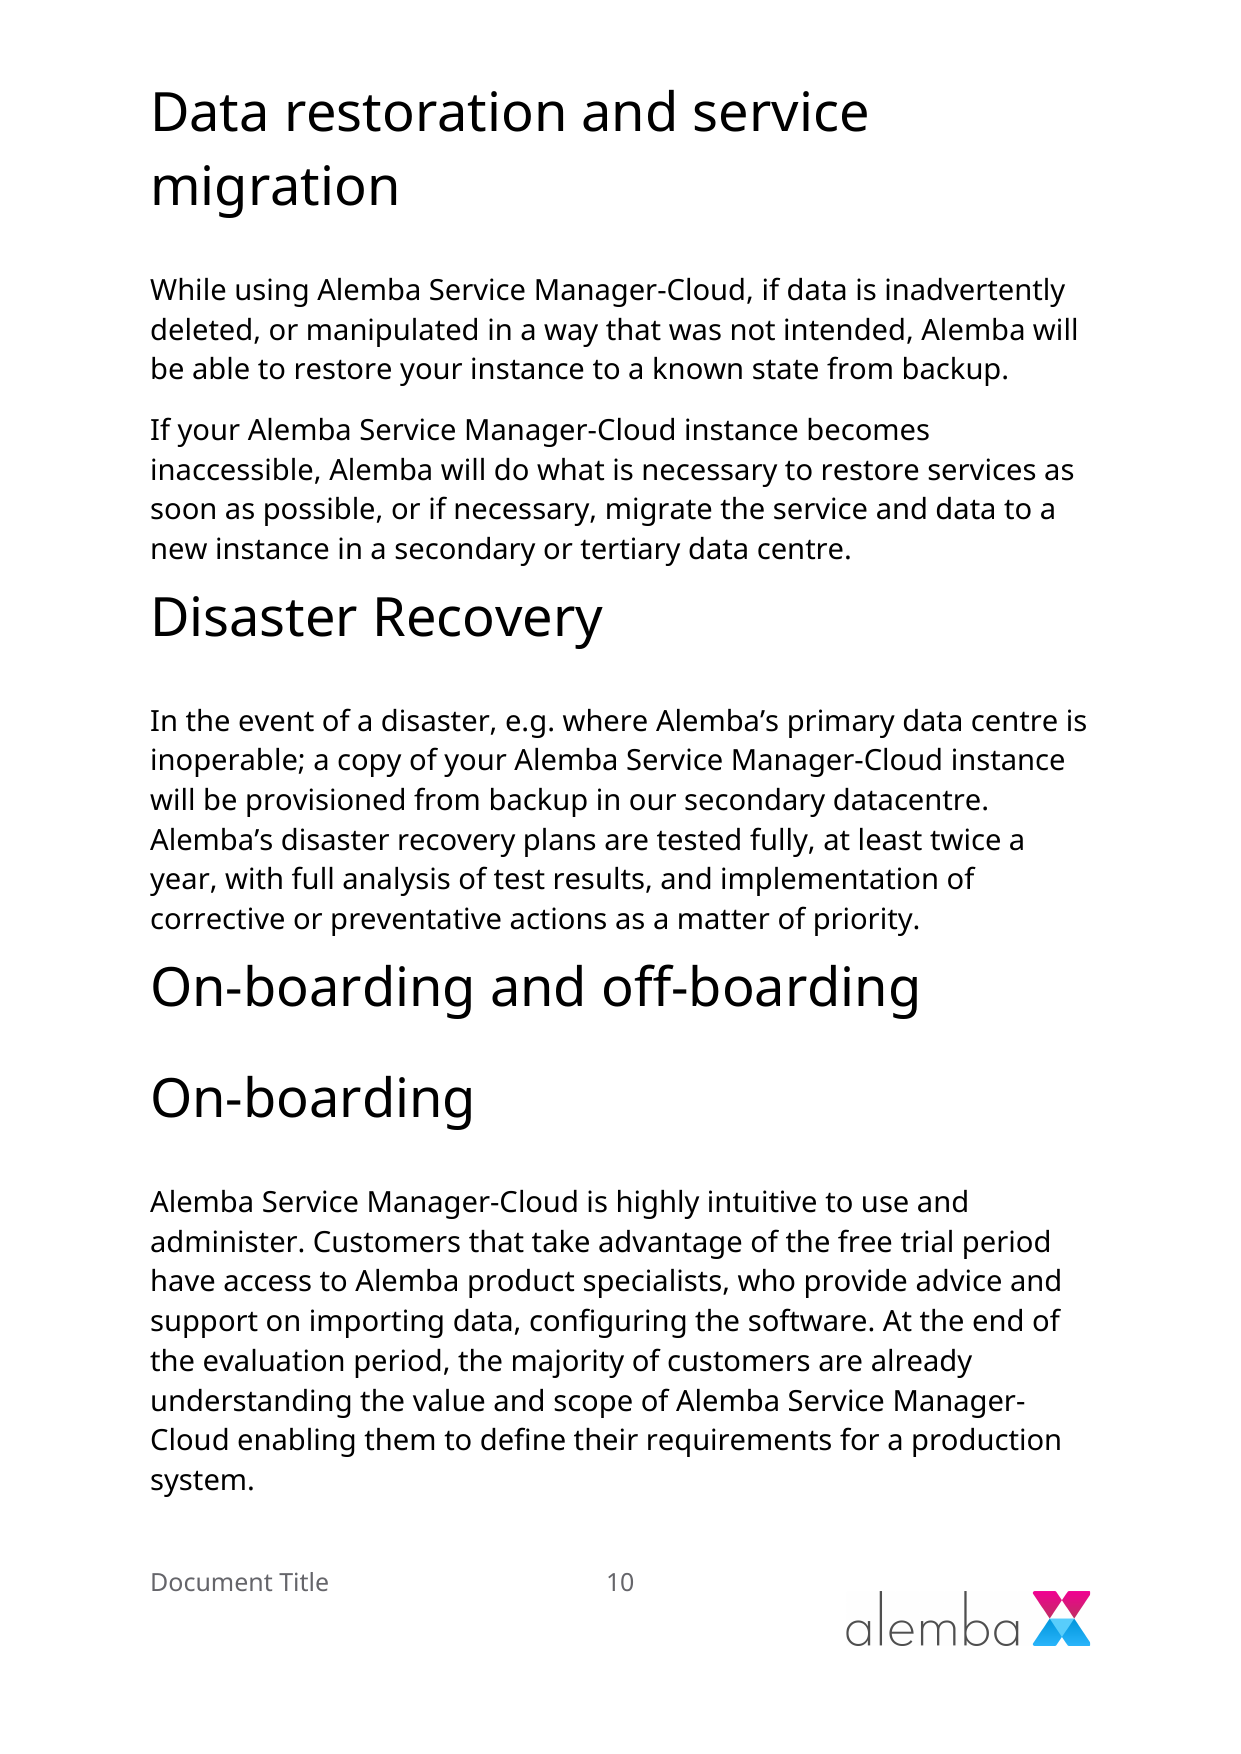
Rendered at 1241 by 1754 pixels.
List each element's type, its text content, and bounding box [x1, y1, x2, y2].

text If your Alemba Service Manager-Cloud instance becomes inaccessible, Alemba will do what is necessary to restore services as soon as possible, or if necessary, migrate the service and data to a new instance in a secondary or tertiary data centre. [150, 409, 1090, 568]
subtitle On-boarding [150, 1060, 1090, 1133]
text While using Alemba Service Manager-Cloud, if data is inadvertently deleted, or manipulated in a way that was not intended, Alemba will be able to restore your instance to a known state from backup. [150, 269, 1090, 388]
text In the event of a disaster, e.g. where Alemba’s primary data centre is inoperable; a copy of your Alemba Service Manager-Cloud instance will be provisioned from backup in our secondary datacentre. Alemba’s disaster recovery plans are tested fully, at least twice a year, with full analysis of test results, and implementation of corrective or preventative actions as a matter of priority. [150, 700, 1090, 938]
text Alemba Service Manager-Cloud is highly intuitive to use and administer. Customers that take advantage of the free trial period have access to Alemba product specialists, who provide advice and support on importing data, configuring the software. At the end of the evaluation period, the majority of customers are already understanding the value and scope of Alemba Service Manager-Cloud enabling them to define their requirements for a production system. [150, 1181, 1090, 1499]
subtitle Disaster Recovery [150, 578, 1090, 652]
subtitle Data restoration and service migration [150, 74, 1090, 221]
subtitle On-boarding and off-boarding [150, 948, 1090, 1022]
